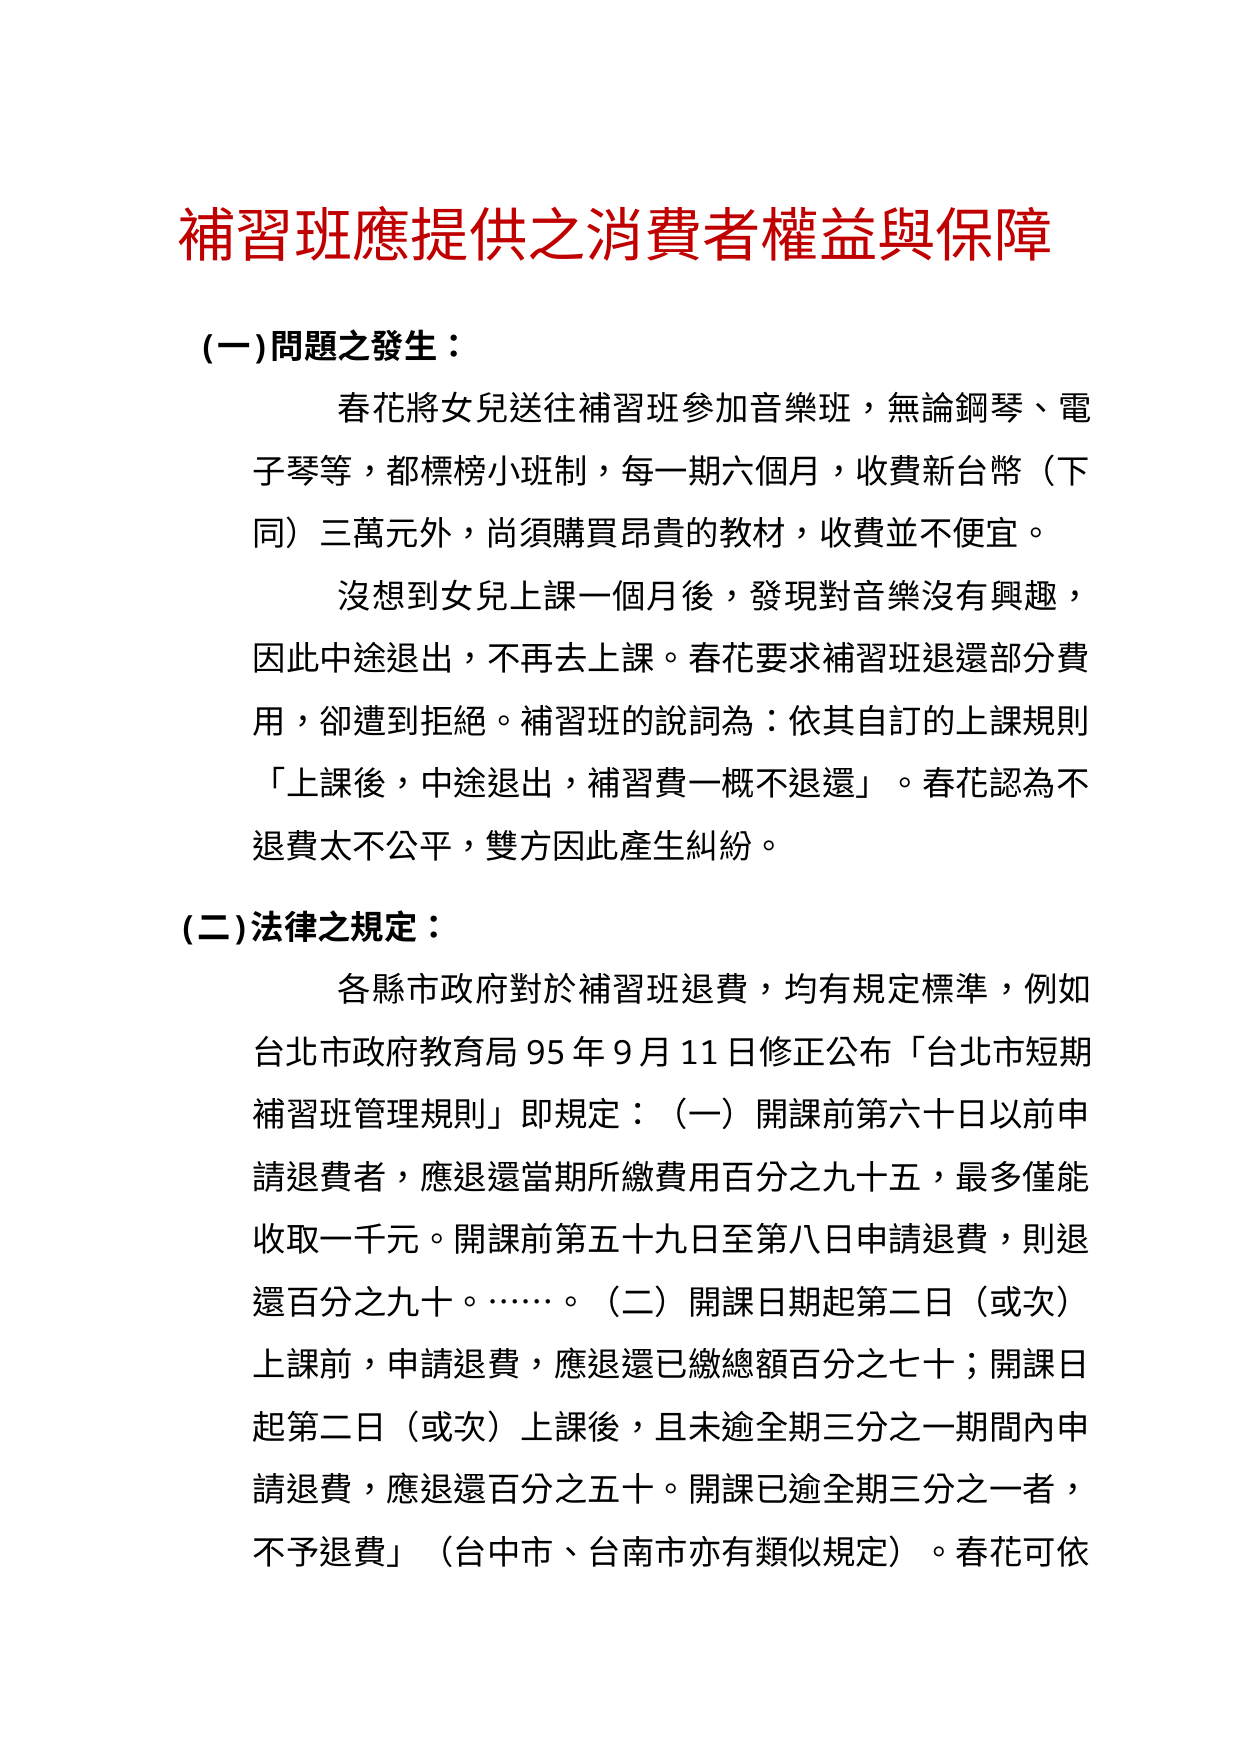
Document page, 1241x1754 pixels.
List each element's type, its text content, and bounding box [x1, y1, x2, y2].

text (一)問題之發生： [177, 302, 1092, 364]
text 沒想到女兒上課一個月後，發現對音樂沒有興趣，因此中途退出，不再去上課。春花要求補習班退還部分費用，卻遭到拒絕。補習班的說詞為：依其自訂的上課規則：「上課後，中途退出，補習費一概不退還」。春花認為不退費太不公平，雙方因此產生糾紛。 [252, 552, 1092, 864]
text (二)法律之規定： [177, 883, 1092, 946]
text 補習班應提供之消費者權益與保障 [177, 158, 1092, 283]
text 各縣市政府對於補習班退費，均有規定標準，例如台北市政府教育局95年9月11日修正公布「台北市短期補習班管理規則」即規定：（一）開課前第六十日以前申請退費者，應退還當期所繳費用百分之九十五，最多僅能收取一千元。開課前第五十九日至第八日申請退費，則退還百分之九十。……。（二）開課日期起第二日（或次）上課前，申請退費，應退還已繳總額百分之七十；開課日起第二日（或次）上課後，且未逾全期三分之一期間內申請退費，應退還百分之五十。開課已逾全期三分之一者，不予退費」（台中市、台南市亦有類似規定）。春花可依 [252, 946, 1092, 1571]
text 春花將女兒送往補習班參加音樂班，無論鋼琴、電子琴等，都標榜小班制，每一期六個月，收費新台幣（下同）三萬元外，尚須購買昂貴的教材，收費並不便宜。 [252, 364, 1092, 552]
